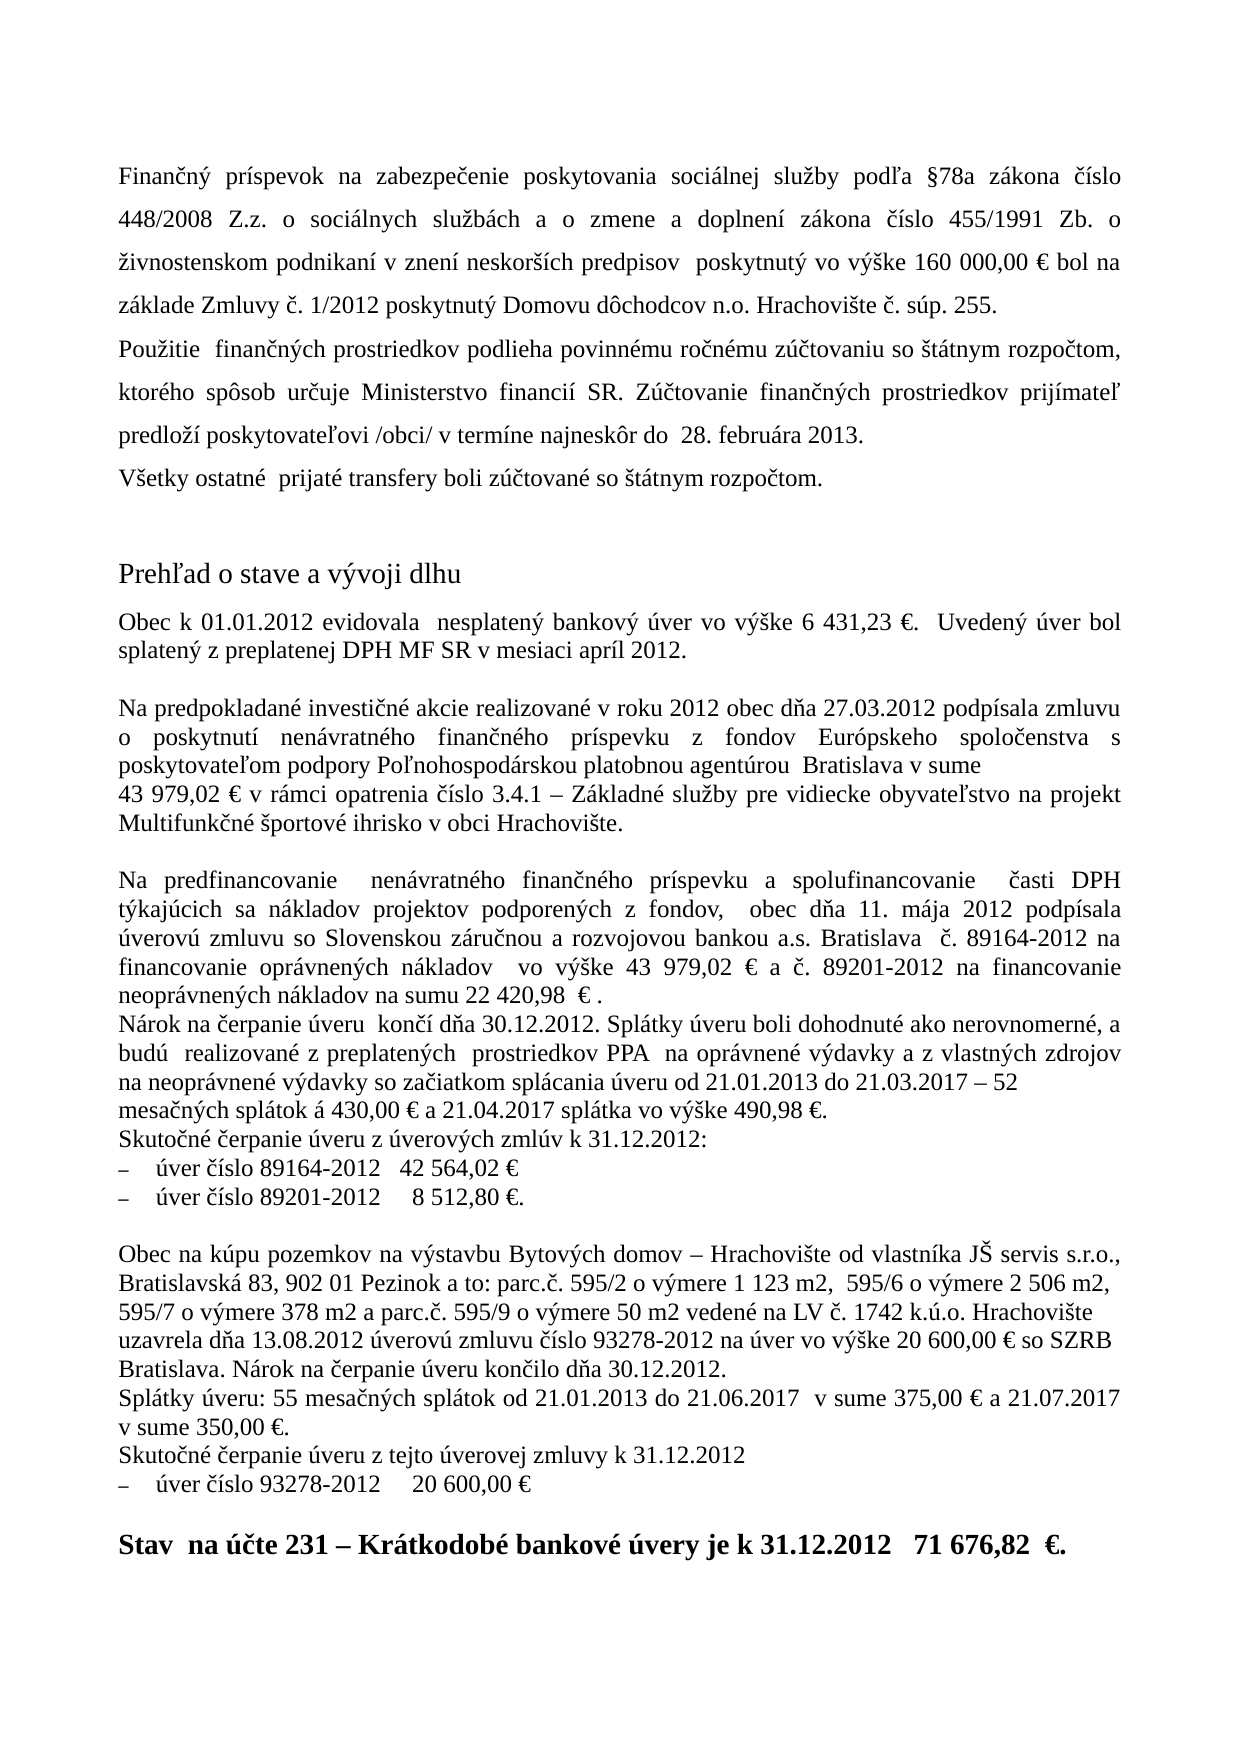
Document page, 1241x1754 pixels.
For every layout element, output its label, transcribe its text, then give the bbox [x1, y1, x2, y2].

text 43 979,02 € v rámci opatrenia číslo 3.4.1 – Základné služby pre vidiecke obyvateľstvo na projekt Multifunkčné športové ihrisko v obci Hrachovište. [118, 779, 1122, 837]
text Bratislava. Nárok na čerpanie úveru končilo dňa 30.12.2012. [118, 1354, 1122, 1383]
text Použitie finančných prostriedkov podlieha povinnému ročnému zúčtovaniu so štátnym rozpočtom, ktorého spôsob určuje Ministerstvo financií SR. Zúčtovanie finančných prostriedkov prijímateľ predloží poskytovateľovi /obci/ v termíne najneskôr do 28. februára 2013. [118, 334, 1122, 449]
text Obec k 01.01.2012 evidovala nesplatený bankový úver vo výške 6 431,23 €. Uvedený úver bol splatený z preplatenej DPH MF SR v mesiaci apríl 2012. [118, 607, 1122, 664]
list úver číslo 89164-2012 42 564,02 € [118, 1153, 1122, 1182]
text Skutočné čerpanie úveru z tejto úverovej zmluvy k 31.12.2012 [118, 1441, 1122, 1469]
text Všetky ostatné prijaté transfery boli zúčtované so štátnym rozpočtom. [118, 463, 1122, 492]
text Nárok na čerpanie úveru končí dňa 30.12.2012. Splátky úveru boli dohodnuté ako nerovnomerné, a budú realizované z preplatených prostriedkov PPA na oprávnené výdavky a z vlastných zdrojov na neoprávnené výdavky so začiatkom splácania úveru od 21.01.2013 do 21.03.2017 – 52 [118, 1009, 1122, 1096]
text mesačných splátok á 430,00 € a 21.04.2017 splátka vo výške 490,98 €. [118, 1096, 1122, 1124]
text 595/7 o výmere 378 m2 a parc.č. 595/9 o výmere 50 m2 vedené na LV č. 1742 k.ú.o. Hrachovište [118, 1297, 1122, 1326]
text Splátky úveru: 55 mesačných splátok od 21.01.2013 do 21.06.2017 v sume 375,00 € a 21.07.2017 v sume 350,00 €. [118, 1383, 1122, 1441]
text Na predpokladané investičné akcie realizované v roku 2012 obec dňa 27.03.2012 podpísala zmluvu o poskytnutí nenávratného finančného príspevku z fondov Európskeho spoločenstva s poskytovateľom podpory Poľnohospodárskou platobnou agentúrou Bratislava v sume [118, 693, 1122, 779]
text Obec na kúpu pozemkov na výstavbu Bytových domov – Hrachovište od vlastníka JŠ servis s.r.o., Bratislavská 83, 902 01 Pezinok a to: parc.č. 595/2 o výmere 1 123 m2, 595/6 o výmere 2 506 m2, [118, 1239, 1122, 1297]
list úver číslo 89201-2012 8 512,80 €. [118, 1182, 1122, 1211]
text Skutočné čerpanie úveru z úverových zmlúv k 31.12.2012: [118, 1124, 1122, 1153]
list úver číslo 93278-2012 20 600,00 € [118, 1469, 1122, 1498]
text Finančný príspevok na zabezpečenie poskytovania sociálnej služby podľa §78a zákona číslo 448/2008 Z.z. o sociálnych službách a o zmene a doplnení zákona číslo 455/1991 Zb. o živnostenskom podnikaní v znení neskorších predpisov poskytnutý vo výške 160 000,00 € bol na základe Zmluvy č. 1/2012 poskytnutý Domovu dôchodcov n.o. Hrachovište č. súp. 255. [118, 161, 1122, 319]
text Na predfinancovanie nenávratného finančného príspevku a spolufinancovanie časti DPH týkajúcich sa nákladov projektov podporených z fondov, obec dňa 11. mája 2012 podpísala úverovú zmluvu so Slovenskou záručnou a rozvojovou bankou a.s. Bratislava č. 89164-2012 na financovanie oprávnených nákladov vo výške 43 979,02 € a č. 89201-2012 na financovanie neoprávnených nákladov na sumu 22 420,98 € . [118, 866, 1122, 1009]
text Stav na účte 231 – Krátkodobé bankové úvery je k 31.12.2012 71 676,82 €. [118, 1527, 1147, 1560]
text Prehľad o stave a vývoji dlhu [118, 557, 1122, 590]
text uzavrela dňa 13.08.2012 úverovú zmluvu číslo 93278-2012 na úver vo výške 20 600,00 € so SZRB [118, 1326, 1122, 1354]
